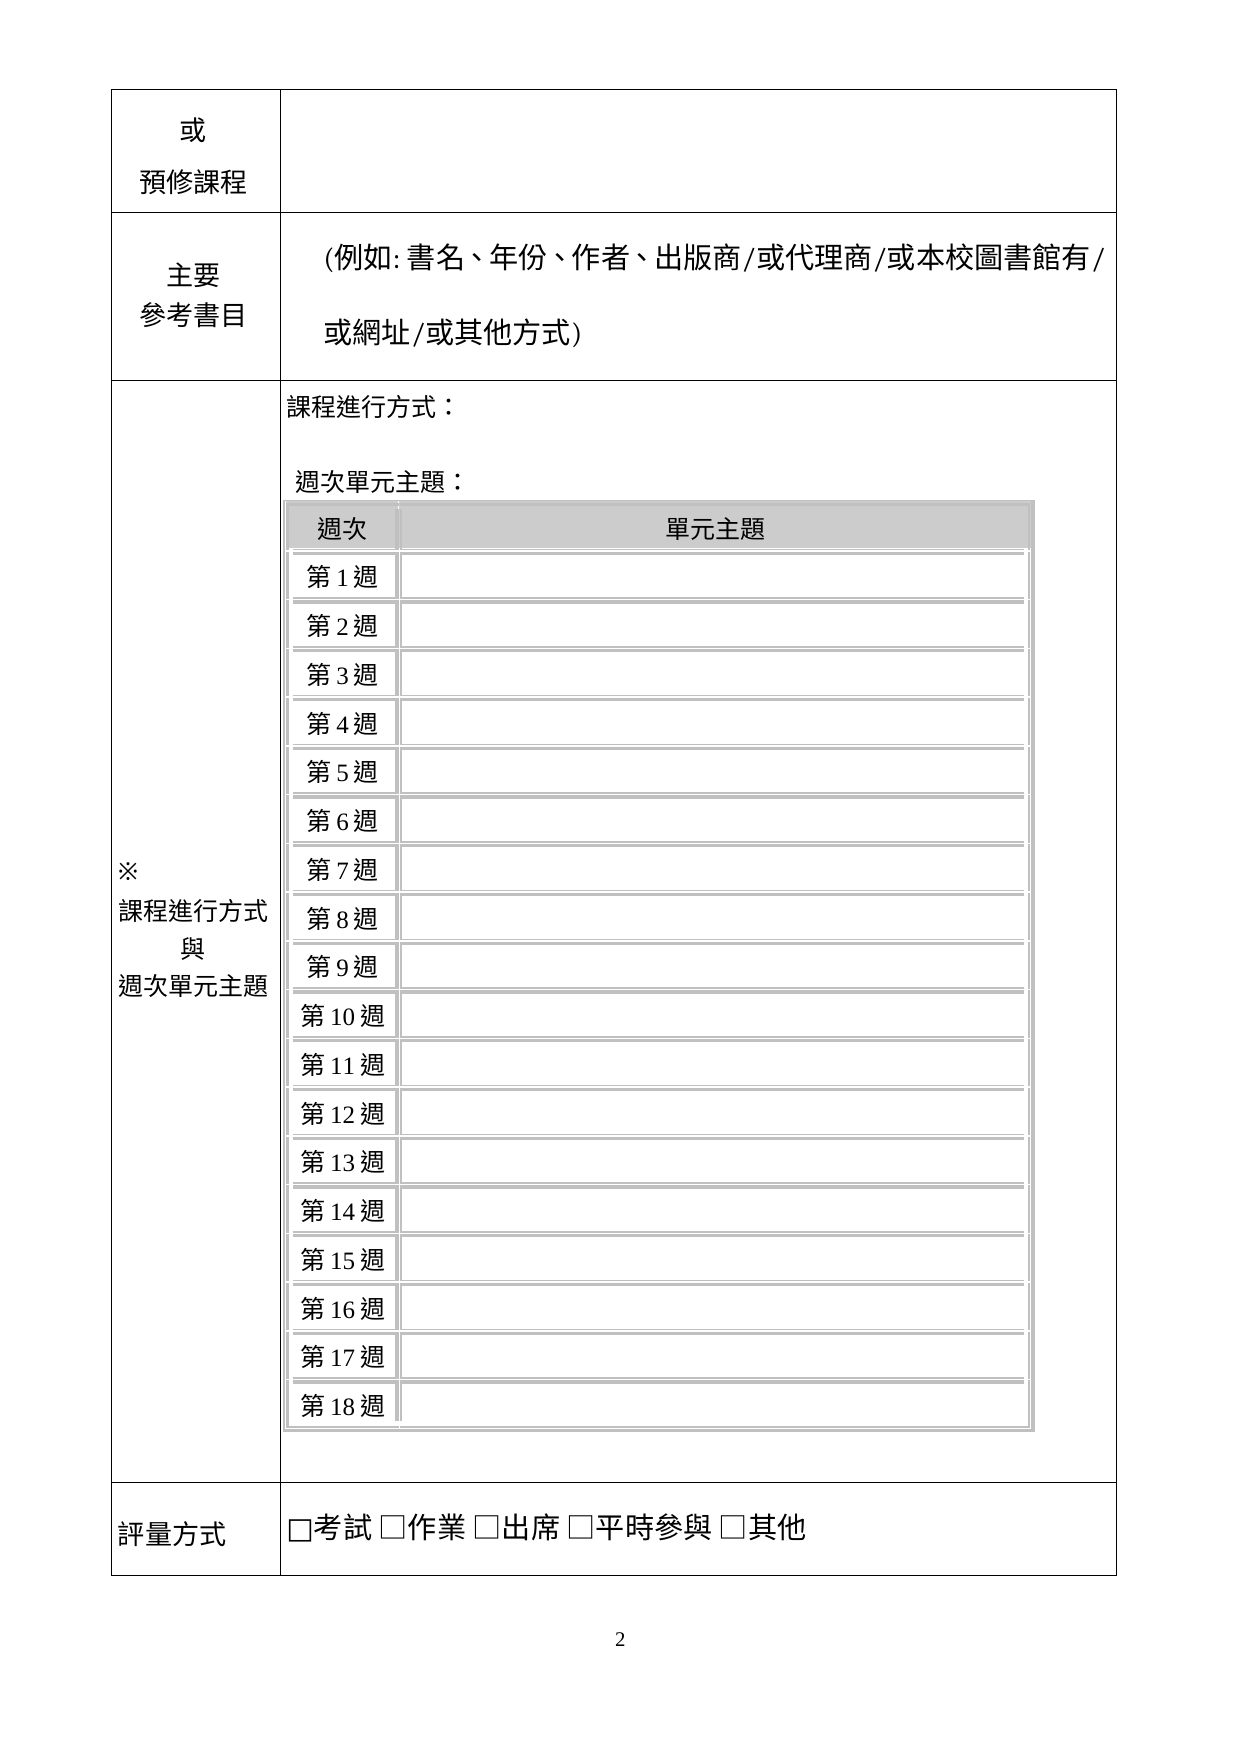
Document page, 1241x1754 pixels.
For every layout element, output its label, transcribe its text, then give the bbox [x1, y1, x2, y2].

table_cell [399, 1085, 1031, 1133]
table_cell 評量方式 [112, 1483, 280, 1575]
table_cell [399, 744, 1031, 792]
table_cell 第8週 [286, 890, 398, 938]
table_cell [399, 1329, 1031, 1377]
table_cell 第18週 [286, 1377, 398, 1426]
table_cell 第10週 [286, 987, 398, 1036]
table_cell [399, 987, 1031, 1036]
table_cell [399, 646, 1031, 695]
table_cell 第14週 [286, 1182, 398, 1231]
table_cell 第7週 [286, 841, 398, 890]
table_cell 第15週 [286, 1231, 398, 1280]
table_cell 或 預修課程 [112, 90, 280, 212]
table_cell □考試 □作業 □出席 □平時參與 □其他 [281, 1483, 1116, 1575]
table_cell [399, 792, 1031, 841]
table_cell (例如: 書名、年份、作者、出版商/或代理商/或本校圖書館有/或網址/或其他方式) [281, 213, 1116, 380]
table_cell [399, 695, 1031, 743]
table_cell [399, 1231, 1031, 1280]
table_cell 第2週 [286, 597, 398, 646]
table_cell [399, 597, 1031, 646]
table_cell [399, 549, 1031, 597]
table_cell [399, 1377, 1031, 1426]
table_cell [399, 1036, 1031, 1085]
table_cell 第11週 [286, 1036, 398, 1085]
table_cell 第6週 [286, 792, 398, 841]
table_cell [399, 1280, 1031, 1328]
table_cell 第3週 [286, 646, 398, 695]
table_cell 第13週 [286, 1134, 398, 1182]
table_cell ※ 課程進行方式與 週次單元主題 [112, 381, 280, 1482]
table_cell 第1週 [286, 549, 398, 597]
table_header 單元主題 [399, 501, 1031, 548]
table_cell 第17週 [286, 1329, 398, 1377]
table_cell 第9週 [286, 939, 398, 987]
table_header 週次 [289, 506, 398, 548]
table_cell 第12週 [286, 1085, 398, 1133]
table_cell [399, 841, 1031, 890]
table_cell [399, 890, 1031, 938]
table_cell [399, 939, 1031, 987]
table_cell [281, 90, 1116, 212]
table_cell 第5週 [286, 744, 398, 792]
table_cell [399, 1182, 1031, 1231]
table_cell 課程進行方式： 週次單元主題： [281, 381, 1116, 1482]
table_cell [399, 1134, 1031, 1182]
table_cell 主要 參考書目 [112, 213, 280, 380]
table_cell 第16週 [286, 1280, 398, 1328]
table_cell 第4週 [286, 695, 398, 743]
